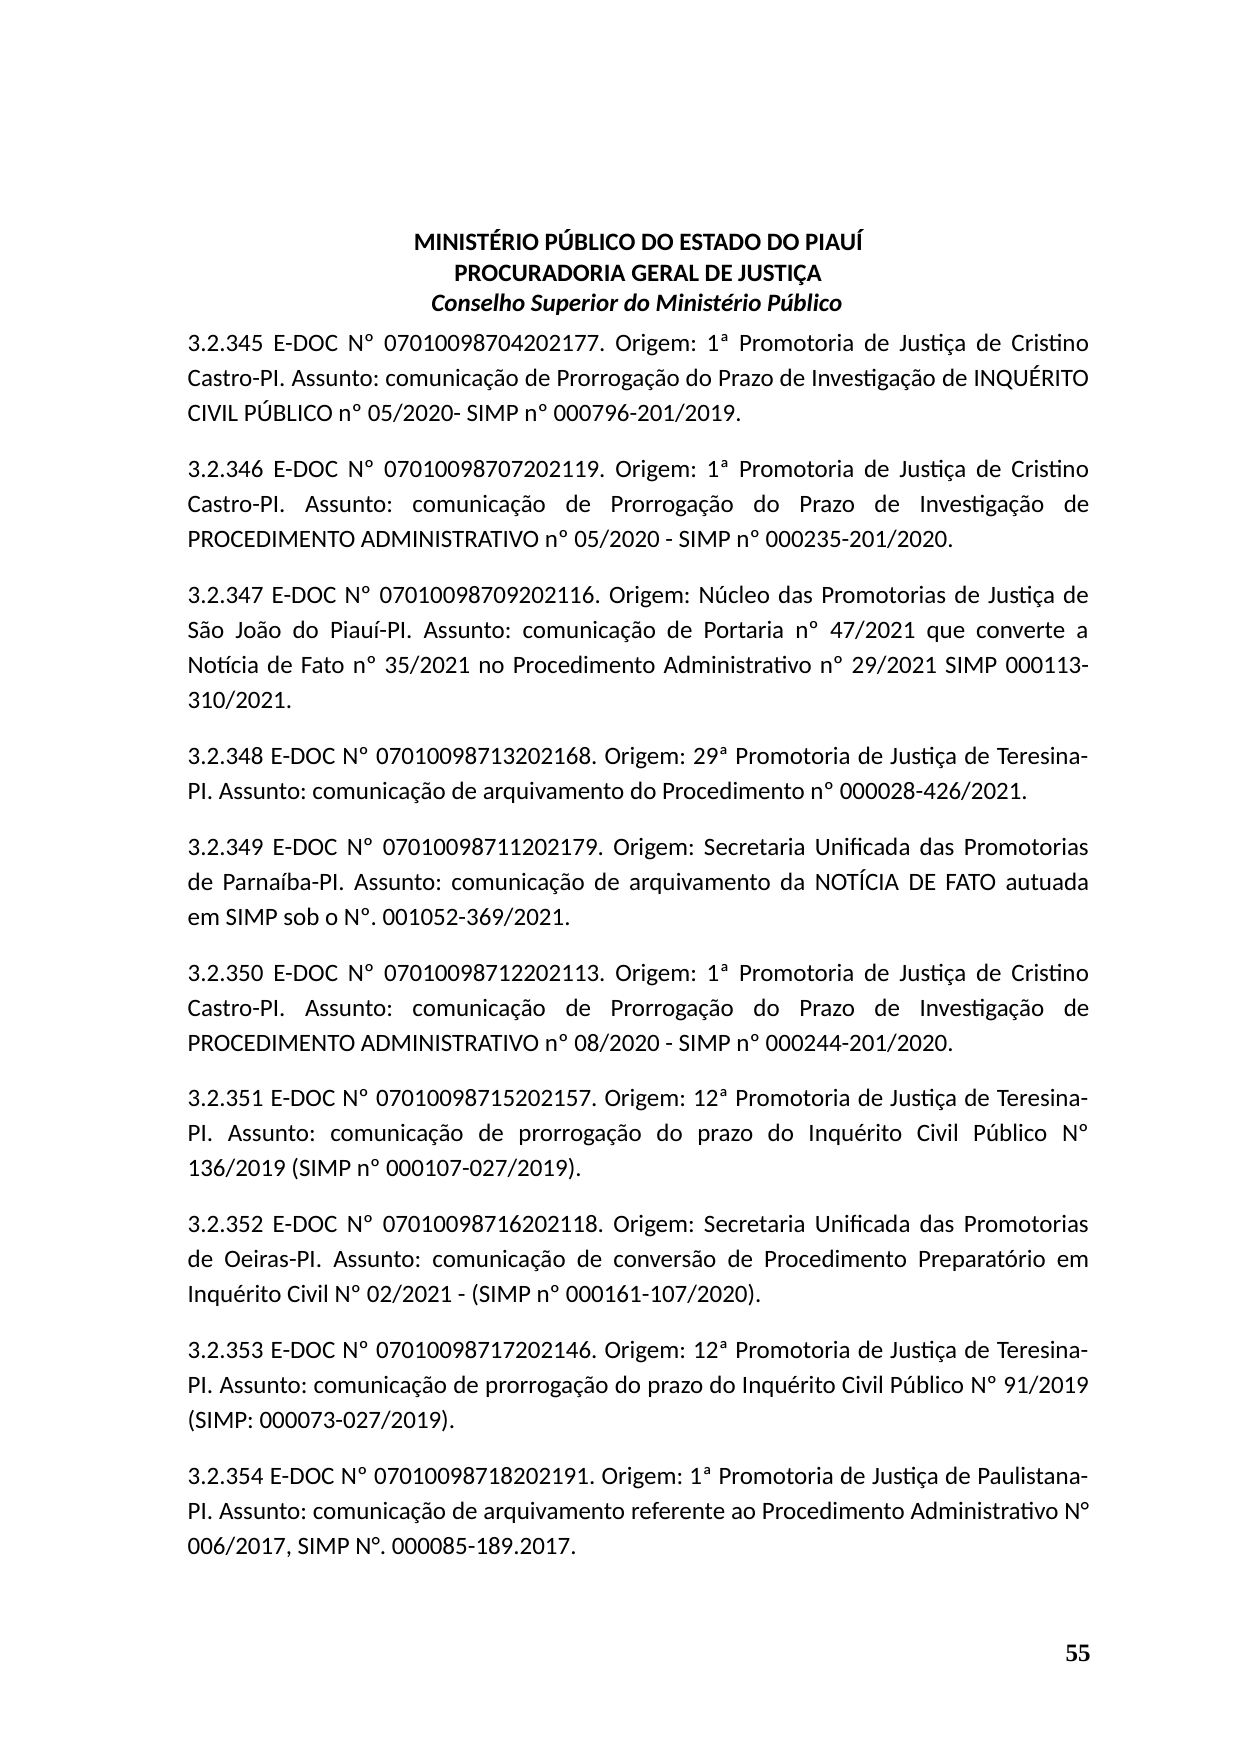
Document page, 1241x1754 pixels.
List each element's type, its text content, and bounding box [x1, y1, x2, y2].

text 3.2.349 E-DOC Nº 07010098711202179. Origem: Secretaria Unificada das Promotorias de Parnaíba-PI. Assunto: comunicação de arquivamento da NOTÍCIA DE FATO autuada em SIMP sob o Nº. 001052-369/2021. [187, 831, 1090, 931]
text 3.2.351 E-DOC Nº 07010098715202157. Origem: 12ª Promotoria de Justiça de Teresina-PI. Assunto: comunicação de prorrogação do prazo do Inquérito Civil Público Nº 136/2019 (SIMP nº 000107-027/2019). [187, 1082, 1090, 1183]
text 3.2.348 E-DOC Nº 07010098713202168. Origem: 29ª Promotoria de Justiça de Teresina-PI. Assunto: comunicação de arquivamento do Procedimento nº 000028-426/2021. [187, 740, 1090, 806]
text 3.2.346 E-DOC Nº 07010098707202119. Origem: 1ª Promotoria de Justiça de Cristino Castro-PI. Assunto: comunicação de Prorrogação do Prazo de Investigação de PROCEDIMENTO ADMINISTRATIVO nº 05/2020 - SIMP nº 000235-201/2020. [187, 453, 1090, 554]
text 3.2.352 E-DOC Nº 07010098716202118. Origem: Secretaria Unificada das Promotorias de Oeiras-PI. Assunto: comunicação de conversão de Procedimento Preparatório em Inquérito Civil Nº 02/2021 - (SIMP nº 000161-107/2020). [187, 1208, 1090, 1309]
text 3.2.350 E-DOC Nº 07010098712202113. Origem: 1ª Promotoria de Justiça de Cristino Castro-PI. Assunto: comunicação de Prorrogação do Prazo de Investigação de PROCEDIMENTO ADMINISTRATIVO nº 08/2020 - SIMP nº 000244-201/2020. [187, 957, 1090, 1057]
text 3.2.347 E-DOC Nº 07010098709202116. Origem: Núcleo das Promotorias de Justiça de São João do Piauí-PI. Assunto: comunicação de Portaria nº 47/2021 que converte a Notícia de Fato nº 35/2021 no Procedimento Administrativo nº 29/2021 SIMP 000113-310/2021. [187, 579, 1090, 715]
text 3.2.354 E-DOC Nº 07010098718202191. Origem: 1ª Promotoria de Justiça de Paulistana-PI. Assunto: comunicação de arquivamento referente ao Procedimento Administrativo N° 006/2017, SIMP N°. 000085-189.2017. [187, 1460, 1090, 1561]
text 3.2.353 E-DOC Nº 07010098717202146. Origem: 12ª Promotoria de Justiça de Teresina-PI. Assunto: comunicação de prorrogação do prazo do Inquérito Civil Público Nº 91/2019 (SIMP: 000073-027/2019). [187, 1334, 1090, 1435]
text 3.2.345 E-DOC Nº 07010098704202177. Origem: 1ª Promotoria de Justiça de Cristino Castro-PI. Assunto: comunicação de Prorrogação do Prazo de Investigação de INQUÉRITO CIVIL PÚBLICO nº 05/2020- SIMP nº 000796-201/2019. [187, 327, 1090, 428]
